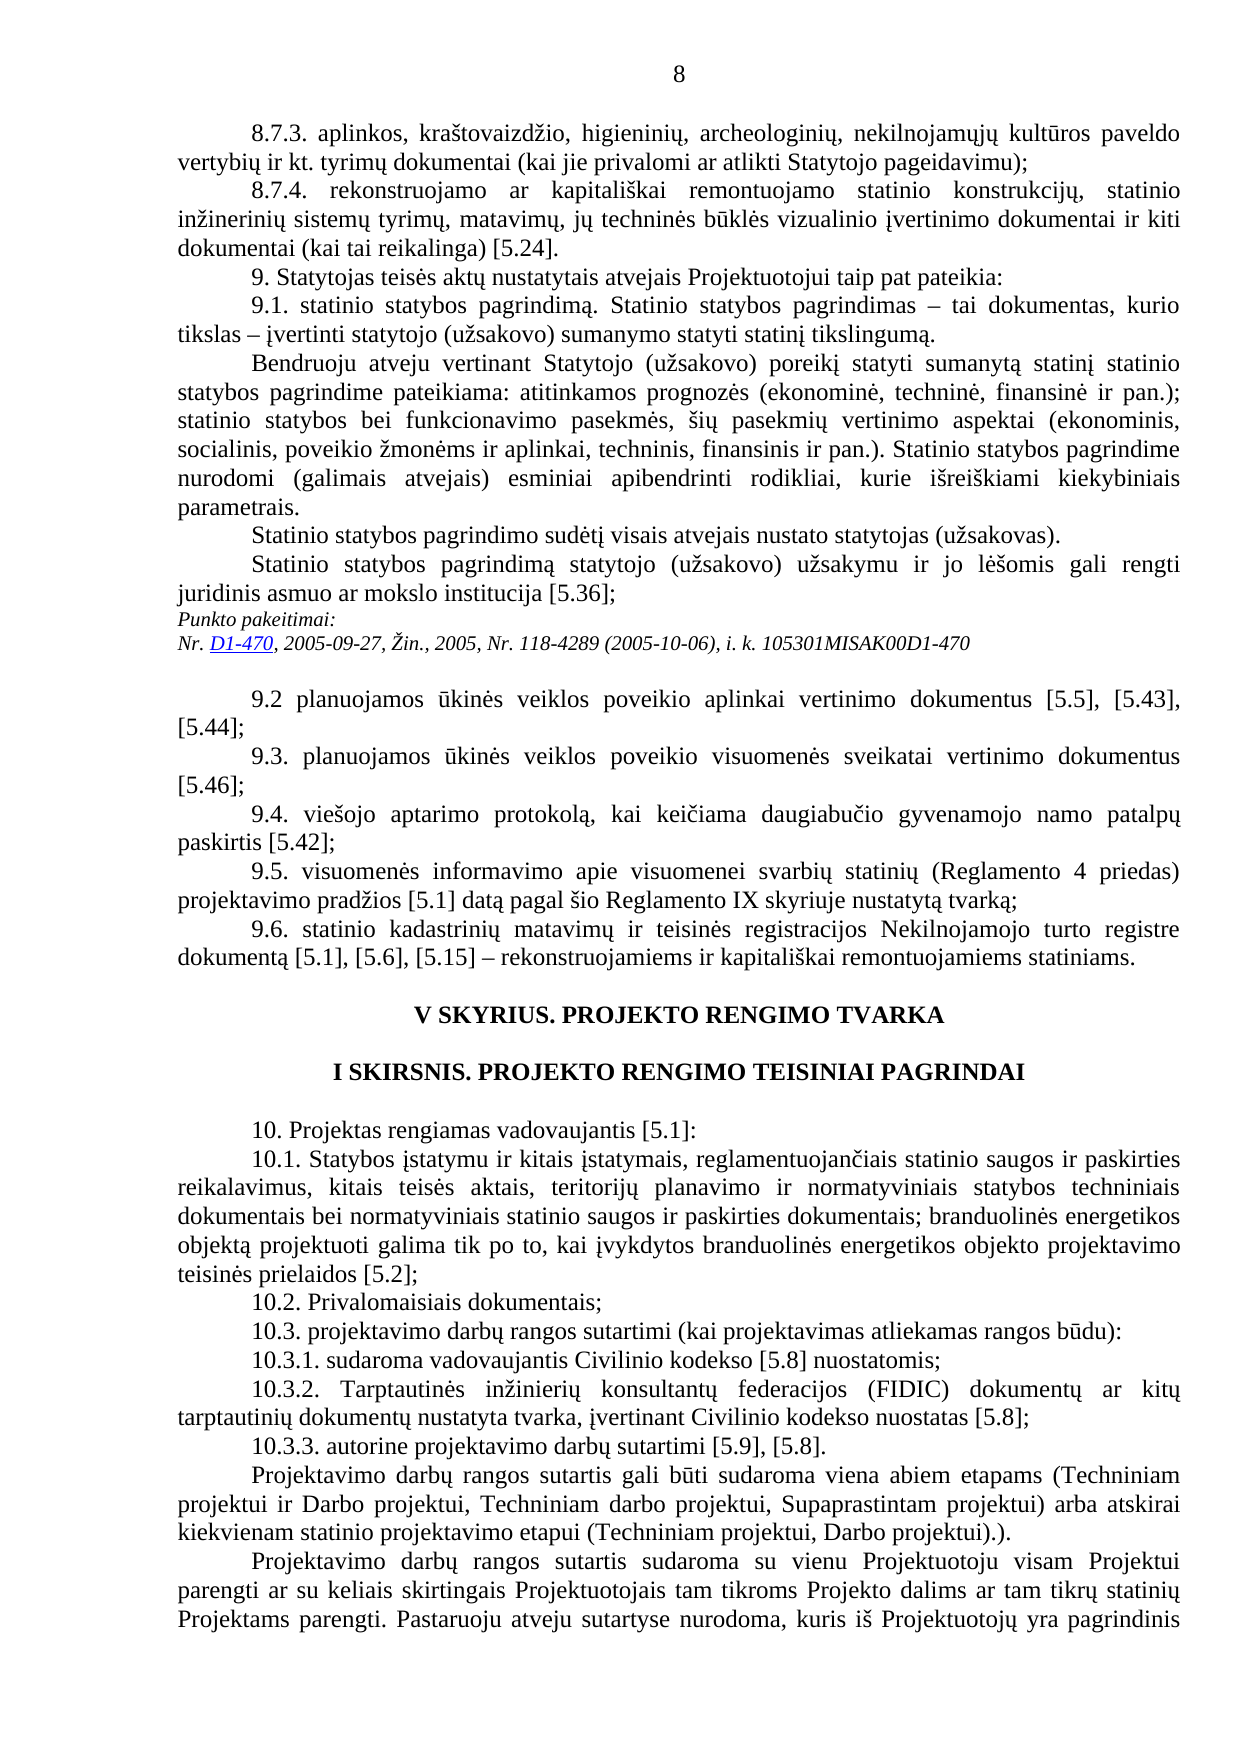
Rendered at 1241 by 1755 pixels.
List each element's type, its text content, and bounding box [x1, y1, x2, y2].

text Punkto pakeitimai: [177, 607, 1181, 631]
text 9.6. statinio kadastrinių matavimų ir teisinės registracijos Nekilnojamojo turto registre dokumentą [5.1], [5.6], [5.15] – rekonstruojamiems ir kapitališkai remontuojamiems statiniams. [177, 914, 1181, 971]
text 8.7.3. aplinkos, kraštovaizdžio, higieninių, archeologinių, nekilnojamųjų kultūros paveldo vertybių ir kt. tyrimų dokumentai (kai jie privalomi ar atlikti Statytojo pageidavimu); [177, 118, 1181, 176]
text 10.3.3. autorine projektavimo darbų sutartimi [5.9], [5.8]. [177, 1431, 1181, 1460]
text 10.2. Privalomaisiais dokumentais; [177, 1287, 1181, 1316]
text Projektavimo darbų rangos sutartis gali būti sudaroma viena abiem etapams (Techniniam projektui ir Darbo projektui, Techniniam darbo projektui, Supaprastintam projektui) arba atskirai kiekvienam statinio projektavimo etapui (Techniniam projektui, Darbo projektui).). [177, 1460, 1181, 1546]
text Statinio statybos pagrindimą statytojo (užsakovo) užsakymu ir jo lėšomis gali rengti juridinis asmuo ar mokslo institucija [5.36]; [177, 549, 1181, 607]
text Bendruoju atveju vertinant Statytojo (užsakovo) poreikį statyti sumanytą statinį statinio statybos pagrindime pateikiama: atitinkamos prognozės (ekonominė, techninė, finansinė ir pan.); statinio statybos bei funkcionavimo pasekmės, šių pasekmių vertinimo aspektai (ekonominis, socialinis, poveikio žmonėms ir aplinkai, techninis, finansinis ir pan.). Statinio statybos pagrindime nurodomi (galimais atvejais) esminiai apibendrinti rodikliai, kurie išreiškiami kiekybiniais parametrais. [177, 348, 1181, 521]
text 9.1. statinio statybos pagrindimą. Statinio statybos pagrindimas – tai dokumentas, kurio tikslas – įvertinti statytojo (užsakovo) sumanymo statyti statinį tikslingumą. [177, 291, 1181, 348]
text 9.4. viešojo aptarimo protokolą, kai keičiama daugiabučio gyvenamojo namo patalpų paskirtis [5.42]; [177, 799, 1181, 856]
text 9. Statytojas teisės aktų nustatytais atvejais Projektuotojui taip pat pateikia: [177, 262, 1181, 291]
text Statinio statybos pagrindimo sudėtį visais atvejais nustato statytojas (užsakovas). [177, 521, 1181, 549]
text V skyrius. PROJEKTo rengimo tvarka [177, 1000, 1181, 1029]
text 10. Projektas rengiamas vadovaujantis [5.1]: [177, 1115, 1181, 1144]
text I skirsnis. Projekto RENGIMO Teisiniai pagrindai [177, 1057, 1181, 1086]
text 8.7.4. rekonstruojamo ar kapitališkai remontuojamo statinio konstrukcijų, statinio inžinerinių sistemų tyrimų, matavimų, jų techninės būklės vizualinio įvertinimo dokumentai ir kiti dokumentai (kai tai reikalinga) [5.24]. [177, 176, 1181, 262]
text 9.3. planuojamos ūkinės veiklos poveikio visuomenės sveikatai vertinimo dokumentus [5.46]; [177, 741, 1181, 799]
text 10.3.1. sudaroma vadovaujantis Civilinio kodekso [5.8] nuostatomis; [177, 1345, 1181, 1374]
text 10.3. projektavimo darbų rangos sutartimi (kai projektavimas atliekamas rangos būdu): [177, 1316, 1181, 1345]
text 9.5. visuomenės informavimo apie visuomenei svarbių statinių (Reglamento 4 priedas) projektavimo pradžios [5.1] datą pagal šio Reglamento IX skyriuje nustatytą tvarką; [177, 856, 1181, 914]
text Projektavimo darbų rangos sutartis sudaroma su vienu Projektuotoju visam Projektui parengti ar su keliais skirtingais Projektuotojais tam tikroms Projekto dalims ar tam tikrų statinių Projektams parengti. Pastaruoju atveju sutartyse nurodoma, kuris iš Projektuotojų yra pagrindinis [177, 1546, 1181, 1632]
text 10.3.2. Tarptautinės inžinierių konsultantų federacijos (FIDIC) dokumentų ar kitų tarptautinių dokumentų nustatyta tvarka, įvertinant Civilinio kodekso nuostatas [5.8]; [177, 1374, 1181, 1431]
text 9.2 planuojamos ūkinės veiklos poveikio aplinkai vertinimo dokumentus [5.5], [5.43], [5.44]; [177, 684, 1181, 741]
text 10.1. Statybos įstatymu ir kitais įstatymais, reglamentuojančiais statinio saugos ir paskirties reikalavimus, kitais teisės aktais, teritorijų planavimo ir normatyviniais statybos techniniais dokumentais bei normatyviniais statinio saugos ir paskirties dokumentais; branduolinės energetikos objektą projektuoti galima tik po to, kai įvykdytos branduolinės energetikos objekto projektavimo teisinės prielaidos [5.2]; [177, 1144, 1181, 1287]
text Nr. D1-470, 2005-09-27, Žin., 2005, Nr. 118-4289 (2005-10-06), i. k. 105301MISAK00D1-470 [177, 631, 1181, 655]
